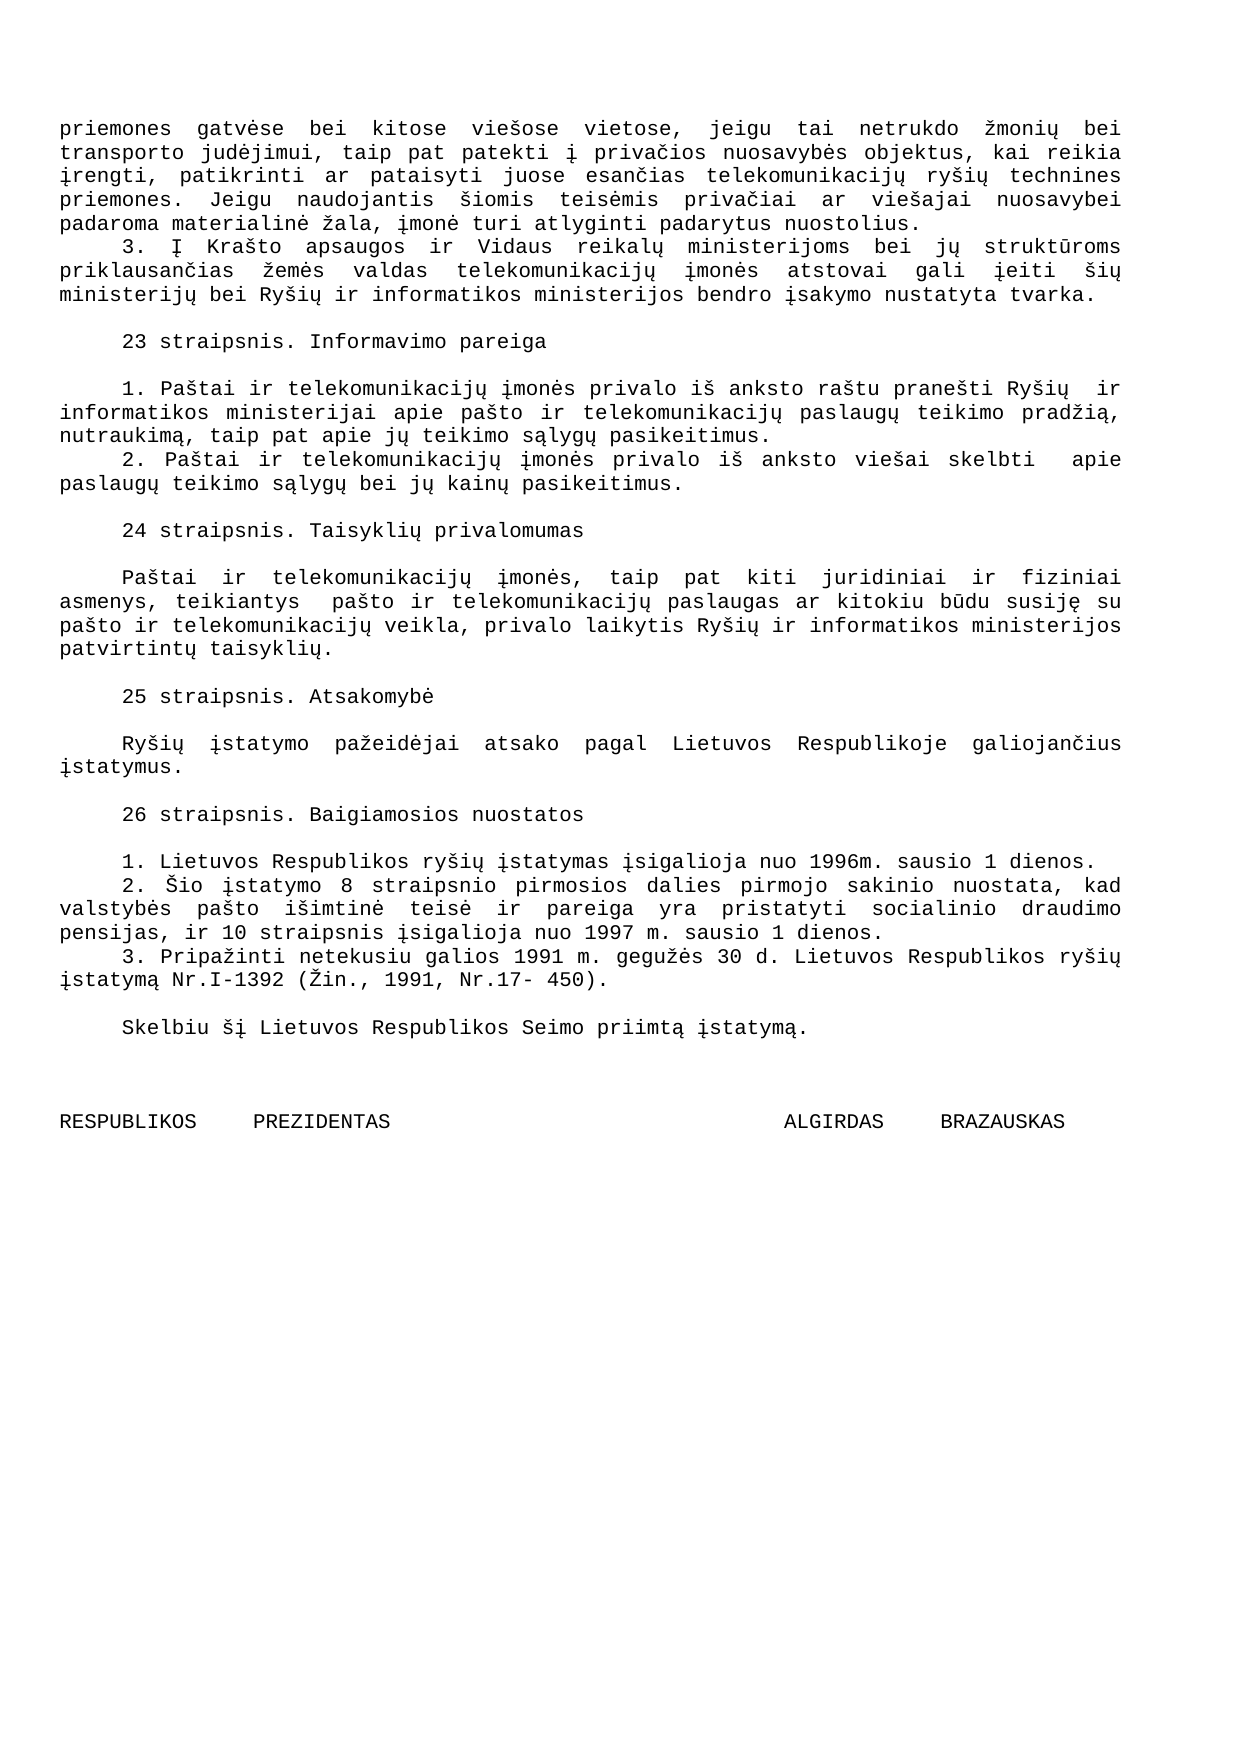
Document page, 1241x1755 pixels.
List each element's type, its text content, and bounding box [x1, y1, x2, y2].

text 2. Paštai ir telekomunikacijų įmonės privalo iš anksto viešai skelbti apie paslaugų teikimo sąlygų bei jų kainų pasikeitimus. [59, 449, 1122, 496]
text 24 straipsnis. Taisyklių privalomumas [59, 520, 1122, 544]
text Skelbiu šį Lietuvos Respublikos Seimo priimtą įstatymą. [59, 1017, 1122, 1040]
text 1. Lietuvos Respublikos ryšių įstatymas įsigalioja nuo 1996m. sausio 1 dienos. [59, 851, 1122, 875]
text 25 straipsnis. Atsakomybė [59, 686, 1122, 709]
text Ryšių įstatymo pažeidėjai atsako pagal Lietuvos Respublikoje galiojančius įstatymus. [59, 733, 1122, 780]
text 3. Į Krašto apsaugos ir Vidaus reikalų ministerijoms bei jų struktūroms priklausančias žemės valdas telekomunikacijų įmonės atstovai gali įeiti šių ministerijų bei Ryšių ir informatikos ministerijos bendro įsakymo nustatyta tvarka. [59, 236, 1122, 307]
text RESPUBLIKOS PREZIDENTAS ALGIRDAS BRAZAUSKAS [59, 1111, 1122, 1158]
text Paštai ir telekomunikacijų įmonės, taip pat kiti juridiniai ir fiziniai asmenys, teikiantys pašto ir telekomunikacijų paslaugas ar kitokiu būdu susiję su pašto ir telekomunikacijų veikla, privalo laikytis Ryšių ir informatikos ministerijos patvirtintų taisyklių. [59, 567, 1122, 662]
text 3. Pripažinti netekusiu galios 1991 m. gegužės 30 d. Lietuvos Respublikos ryšių įstatymą Nr.I-1392 (Žin., 1991, Nr.17- 450). [59, 946, 1122, 993]
text 2. Šio įstatymo 8 straipsnio pirmosios dalies pirmojo sakinio nuostata, kad valstybės pašto išimtinė teisė ir pareiga yra pristatyti socialinio draudimo pensijas, ir 10 straipsnis įsigalioja nuo 1997 m. sausio 1 dienos. [59, 875, 1122, 946]
text 1. Paštai ir telekomunikacijų įmonės privalo iš anksto raštu pranešti Ryšių ir informatikos ministerijai apie pašto ir telekomunikacijų paslaugų teikimo pradžią, nutraukimą, taip pat apie jų teikimo sąlygų pasikeitimus. [59, 378, 1122, 449]
text 26 straipsnis. Baigiamosios nuostatos [59, 804, 1122, 827]
text priemones gatvėse bei kitose viešose vietose, jeigu tai netrukdo žmonių bei transporto judėjimui, taip pat patekti į privačios nuosavybės objektus, kai reikia įrengti, patikrinti ar pataisyti juose esančias telekomunikacijų ryšių technines priemones. Jeigu naudojantis šiomis teisėmis privačiai ar viešajai nuosavybei padaroma materialinė žala, įmonė turi atlyginti padarytus nuostolius. [59, 118, 1122, 236]
text 23 straipsnis. Informavimo pareiga [59, 331, 1122, 354]
